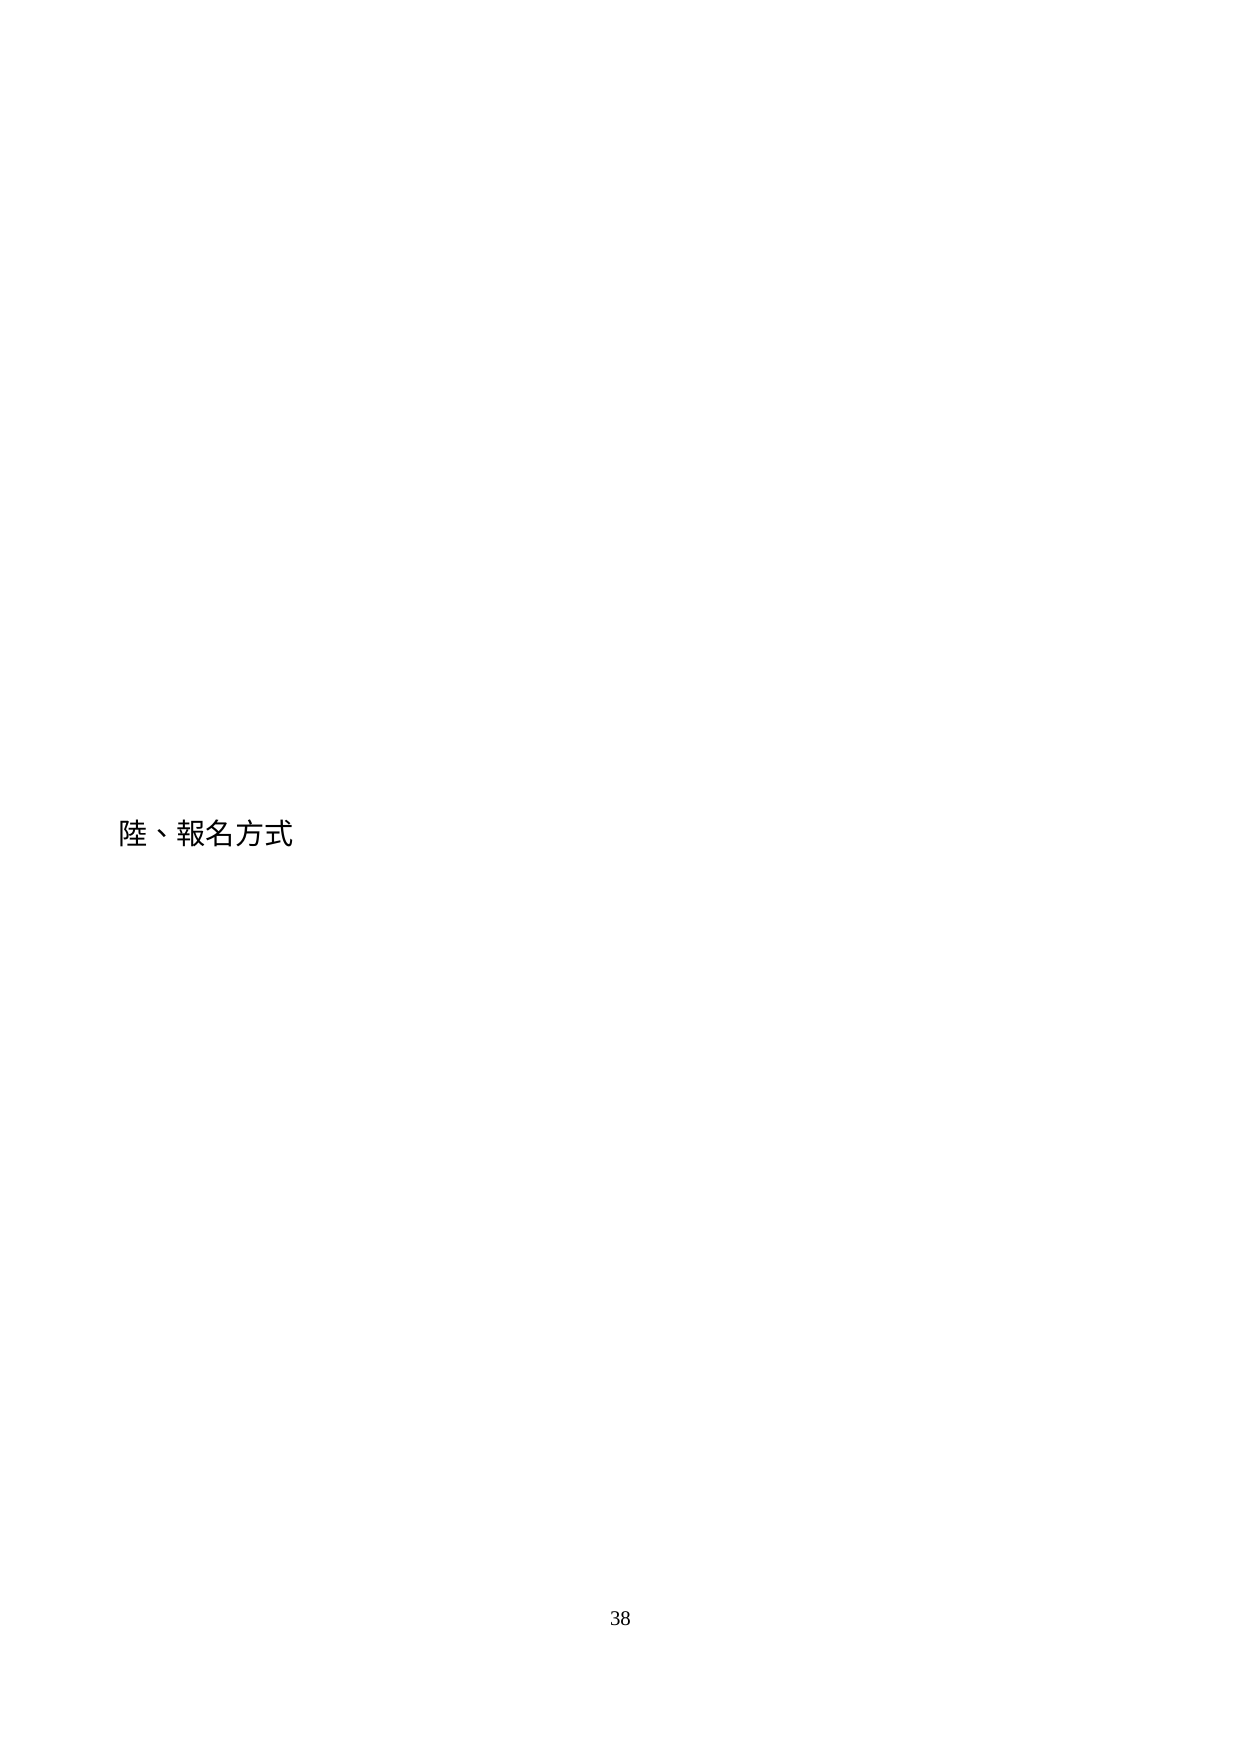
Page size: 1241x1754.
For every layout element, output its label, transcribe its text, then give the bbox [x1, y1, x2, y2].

text 陸、報名方式 [118, 809, 1122, 853]
